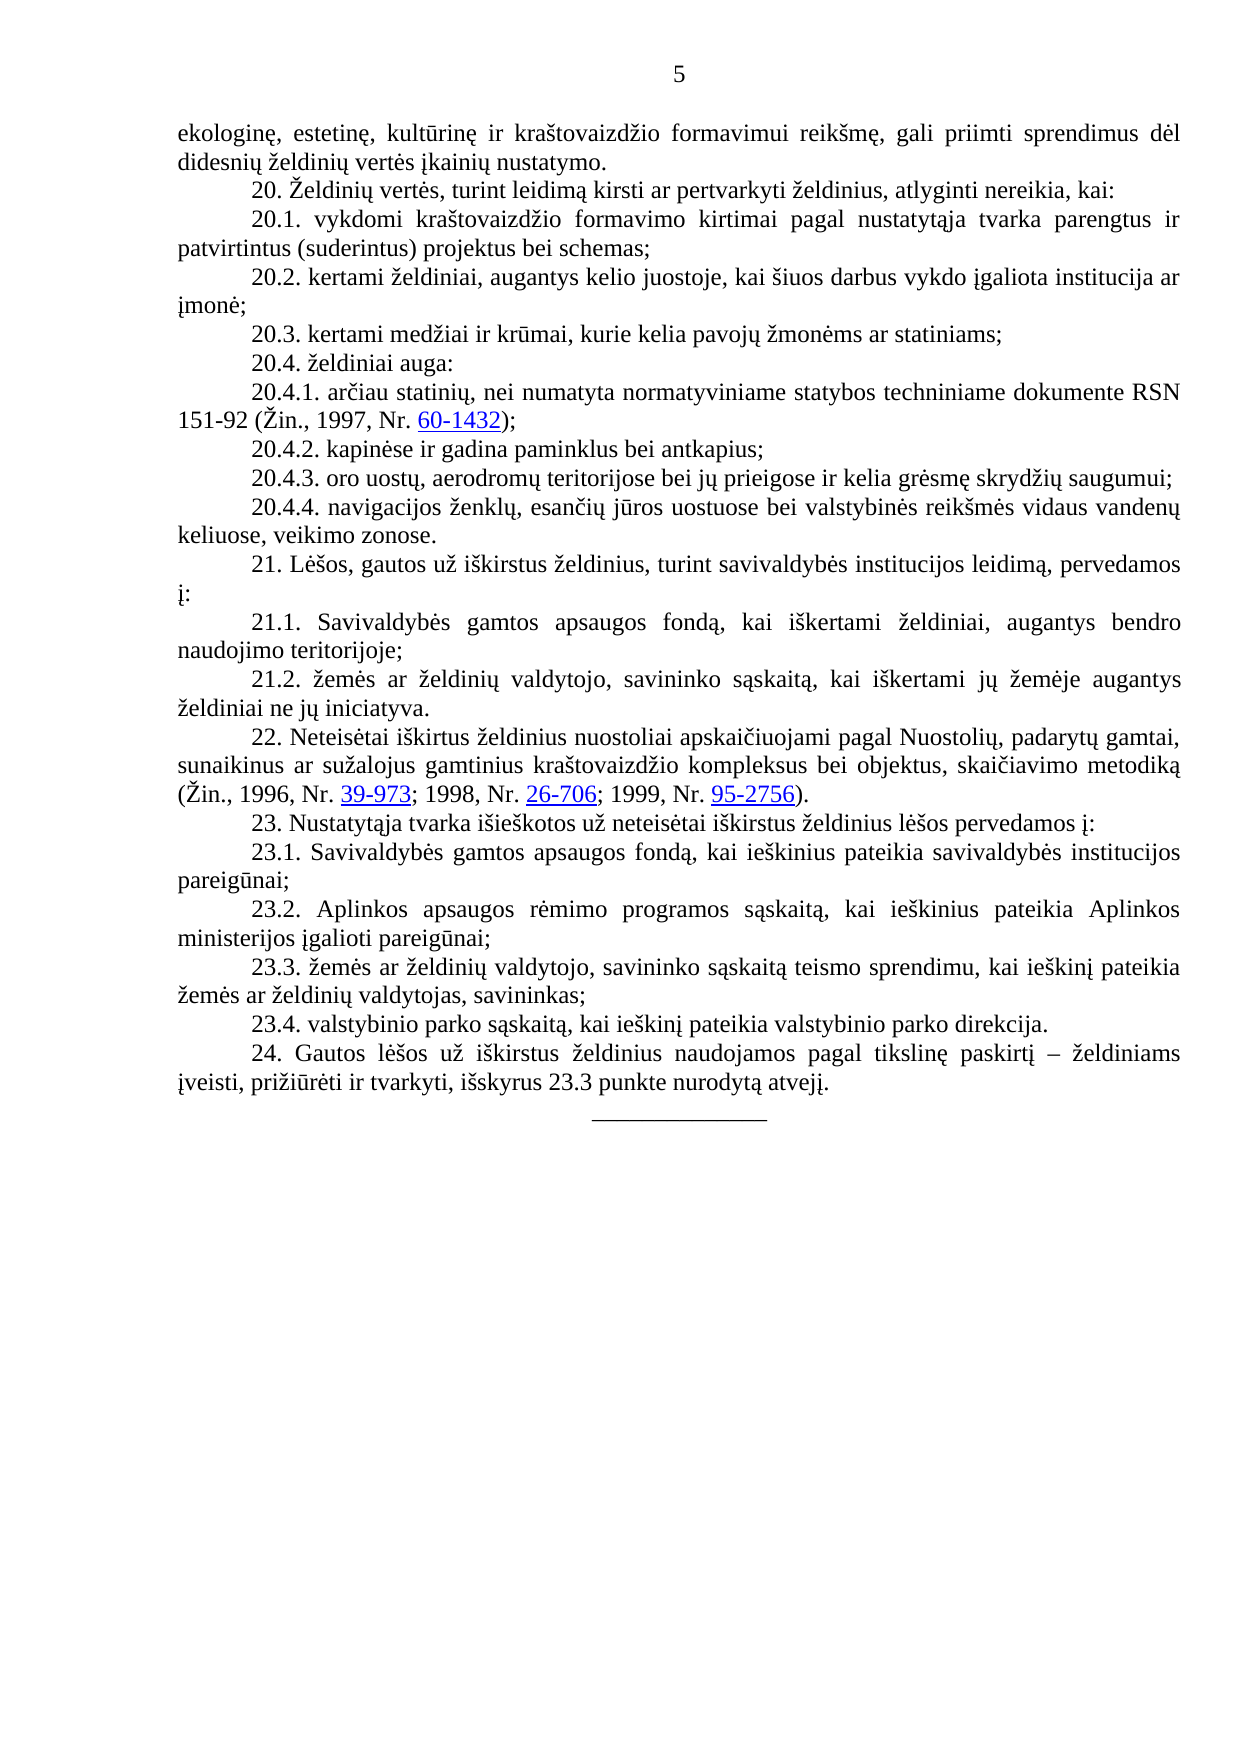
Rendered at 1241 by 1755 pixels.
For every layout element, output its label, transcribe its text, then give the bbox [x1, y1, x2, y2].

text 20.4.4. navigacijos ženklų, esančių jūros uostuose bei valstybinės reikšmės vidaus vandenų keliuose, veikimo zonose. [177, 492, 1181, 549]
text 20.4.3. oro uostų, aerodromų teritorijose bei jų prieigose ir kelia grėsmę skrydžių saugumui; [177, 463, 1181, 492]
text 20.4.2. kapinėse ir gadina paminklus bei antkapius; [177, 434, 1181, 463]
text 20.1. vykdomi kraštovaizdžio formavimo kirtimai pagal nustatytąja tvarka parengtus ir patvirtintus (suderintus) projektus bei schemas; [177, 204, 1181, 262]
text 24. Gautos lėšos už iškirstus želdinius naudojamos pagal tikslinę paskirtį – želdiniams įveisti, prižiūrėti ir tvarkyti, išskyrus 23.3 punkte nurodytą atvejį. [177, 1038, 1181, 1096]
text 20.2. kertami želdiniai, augantys kelio juostoje, kai šiuos darbus vykdo įgaliota institucija ar įmonė; [177, 262, 1181, 319]
text 21.1. Savivaldybės gamtos apsaugos fondą, kai iškertami želdiniai, augantys bendro naudojimo teritorijoje; [177, 607, 1181, 664]
text 21. Lėšos, gautos už iškirstus želdinius, turint savivaldybės institucijos leidimą, pervedamos į: [177, 549, 1181, 607]
text 20. Želdinių vertės, turint leidimą kirsti ar pertvarkyti želdinius, atlyginti nereikia, kai: [177, 176, 1181, 204]
text 20.3. kertami medžiai ir krūmai, kurie kelia pavojų žmonėms ar statiniams; [177, 319, 1181, 348]
text 23.3. žemės ar želdinių valdytojo, savininko sąskaitą teismo sprendimu, kai ieškinį pateikia žemės ar želdinių valdytojas, savininkas; [177, 952, 1181, 1009]
text 23. Nustatytąja tvarka išieškotos už neteisėtai iškirstus želdinius lėšos pervedamos į: [177, 808, 1181, 837]
text ekologinę, estetinę, kultūrinę ir kraštovaizdžio formavimui reikšmę, gali priimti sprendimus dėl didesnių želdinių vertės įkainių nustatymo. [177, 118, 1181, 176]
text 21.2. žemės ar želdinių valdytojo, savininko sąskaitą, kai iškertami jų žemėje augantys želdiniai ne jų iniciatyva. [177, 664, 1181, 722]
text 23.1. Savivaldybės gamtos apsaugos fondą, kai ieškinius pateikia savivaldybės institucijos pareigūnai; [177, 837, 1181, 894]
text 20.4. želdiniai auga: [177, 348, 1181, 377]
text 23.4. valstybinio parko sąskaitą, kai ieškinį pateikia valstybinio parko direkcija. [177, 1009, 1181, 1038]
text 23.2. Aplinkos apsaugos rėmimo programos sąskaitą, kai ieškinius pateikia Aplinkos ministerijos įgalioti pareigūnai; [177, 894, 1181, 952]
text 22. Neteisėtai iškirtus želdinius nuostoliai apskaičiuojami pagal Nuostolių, padarytų gamtai, sunaikinus ar sužalojus gamtinius kraštovaizdžio kompleksus bei objektus, skaičiavimo metodiką (Žin., 1996, Nr. 39-973; 1998, Nr. 26-706; 1999, Nr. 95-2756). [177, 722, 1181, 808]
text ______________ [177, 1096, 1181, 1124]
text 20.4.1. arčiau statinių, nei numatyta normatyviniame statybos techniniame dokumente RSN 151-92 (Žin., 1997, Nr. 60-1432); [177, 377, 1181, 434]
